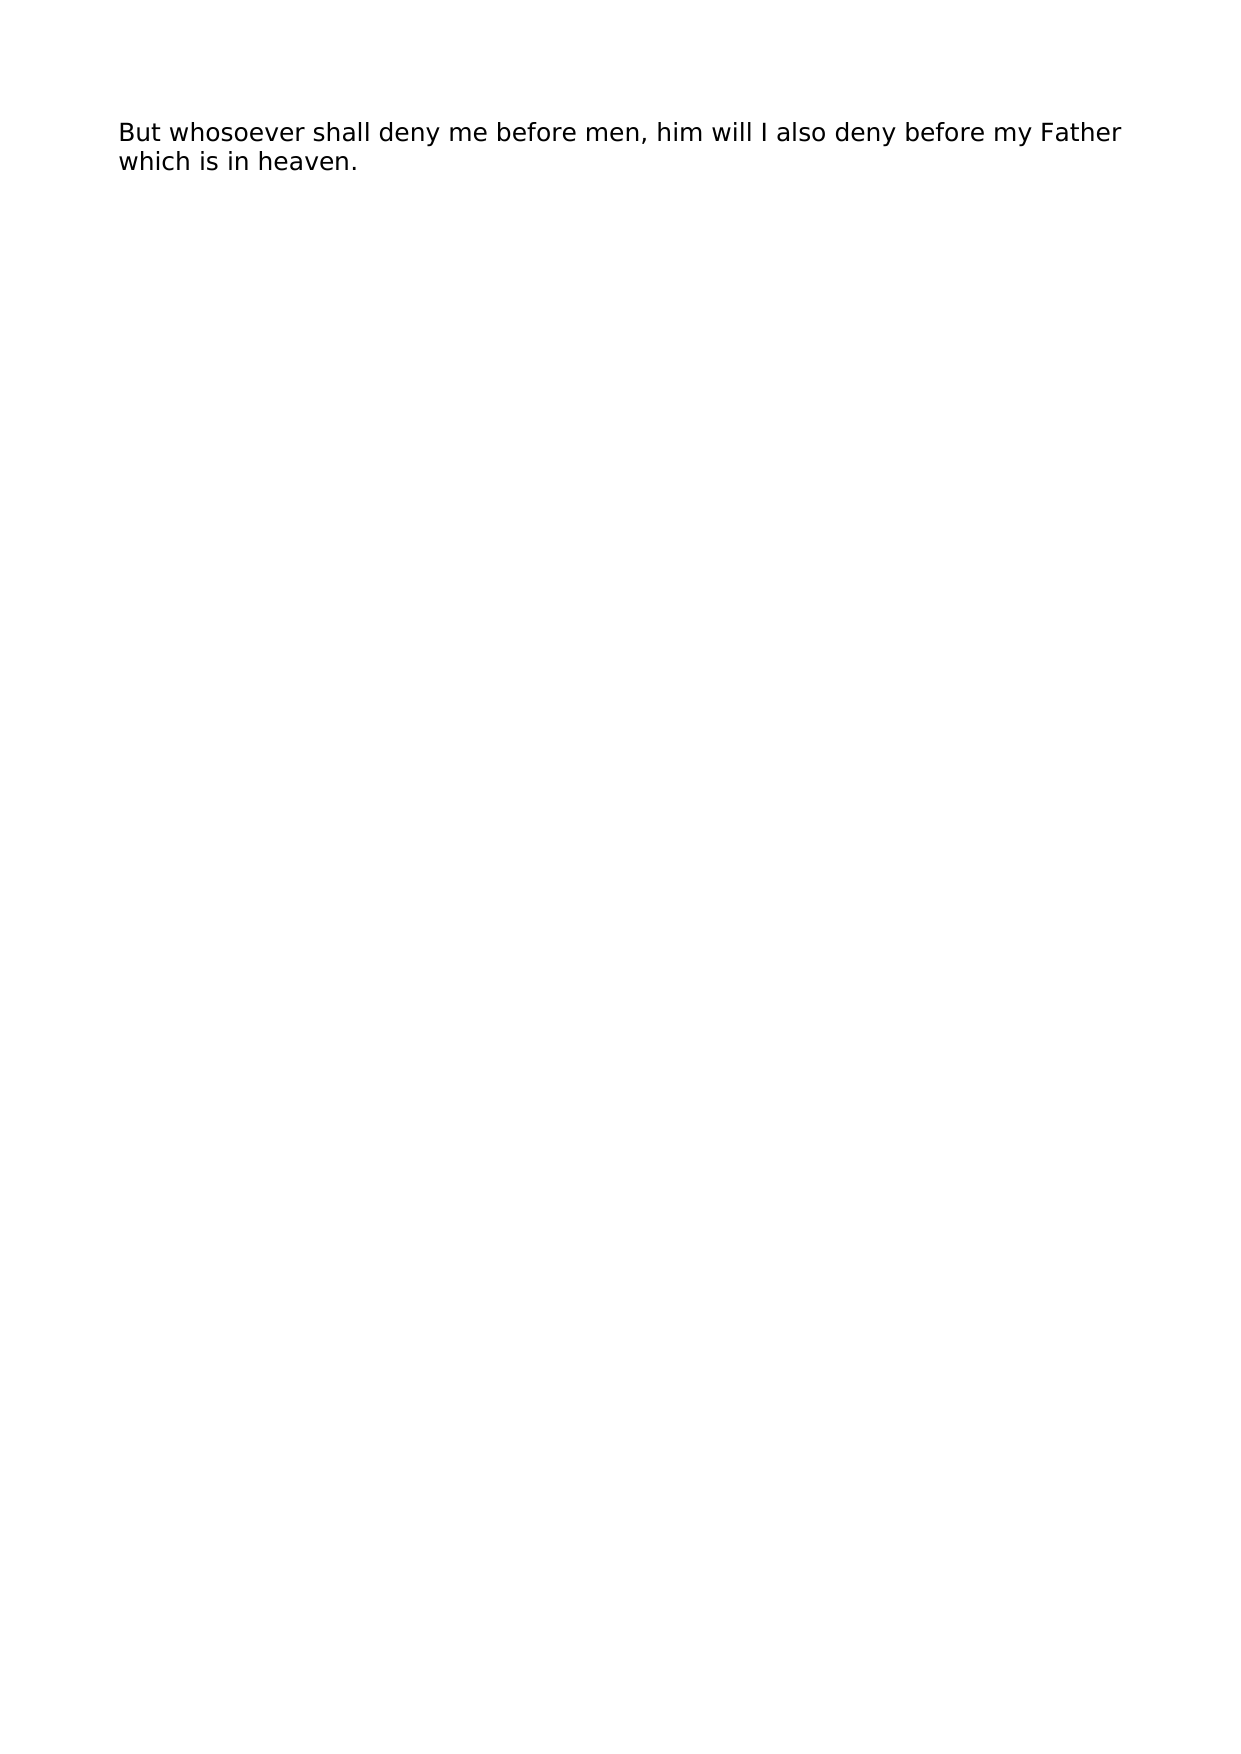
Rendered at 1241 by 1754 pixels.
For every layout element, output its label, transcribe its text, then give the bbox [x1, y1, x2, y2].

text But whosoever shall deny me before men, him will I also deny before my Father which is in heaven. [118, 118, 1122, 176]
